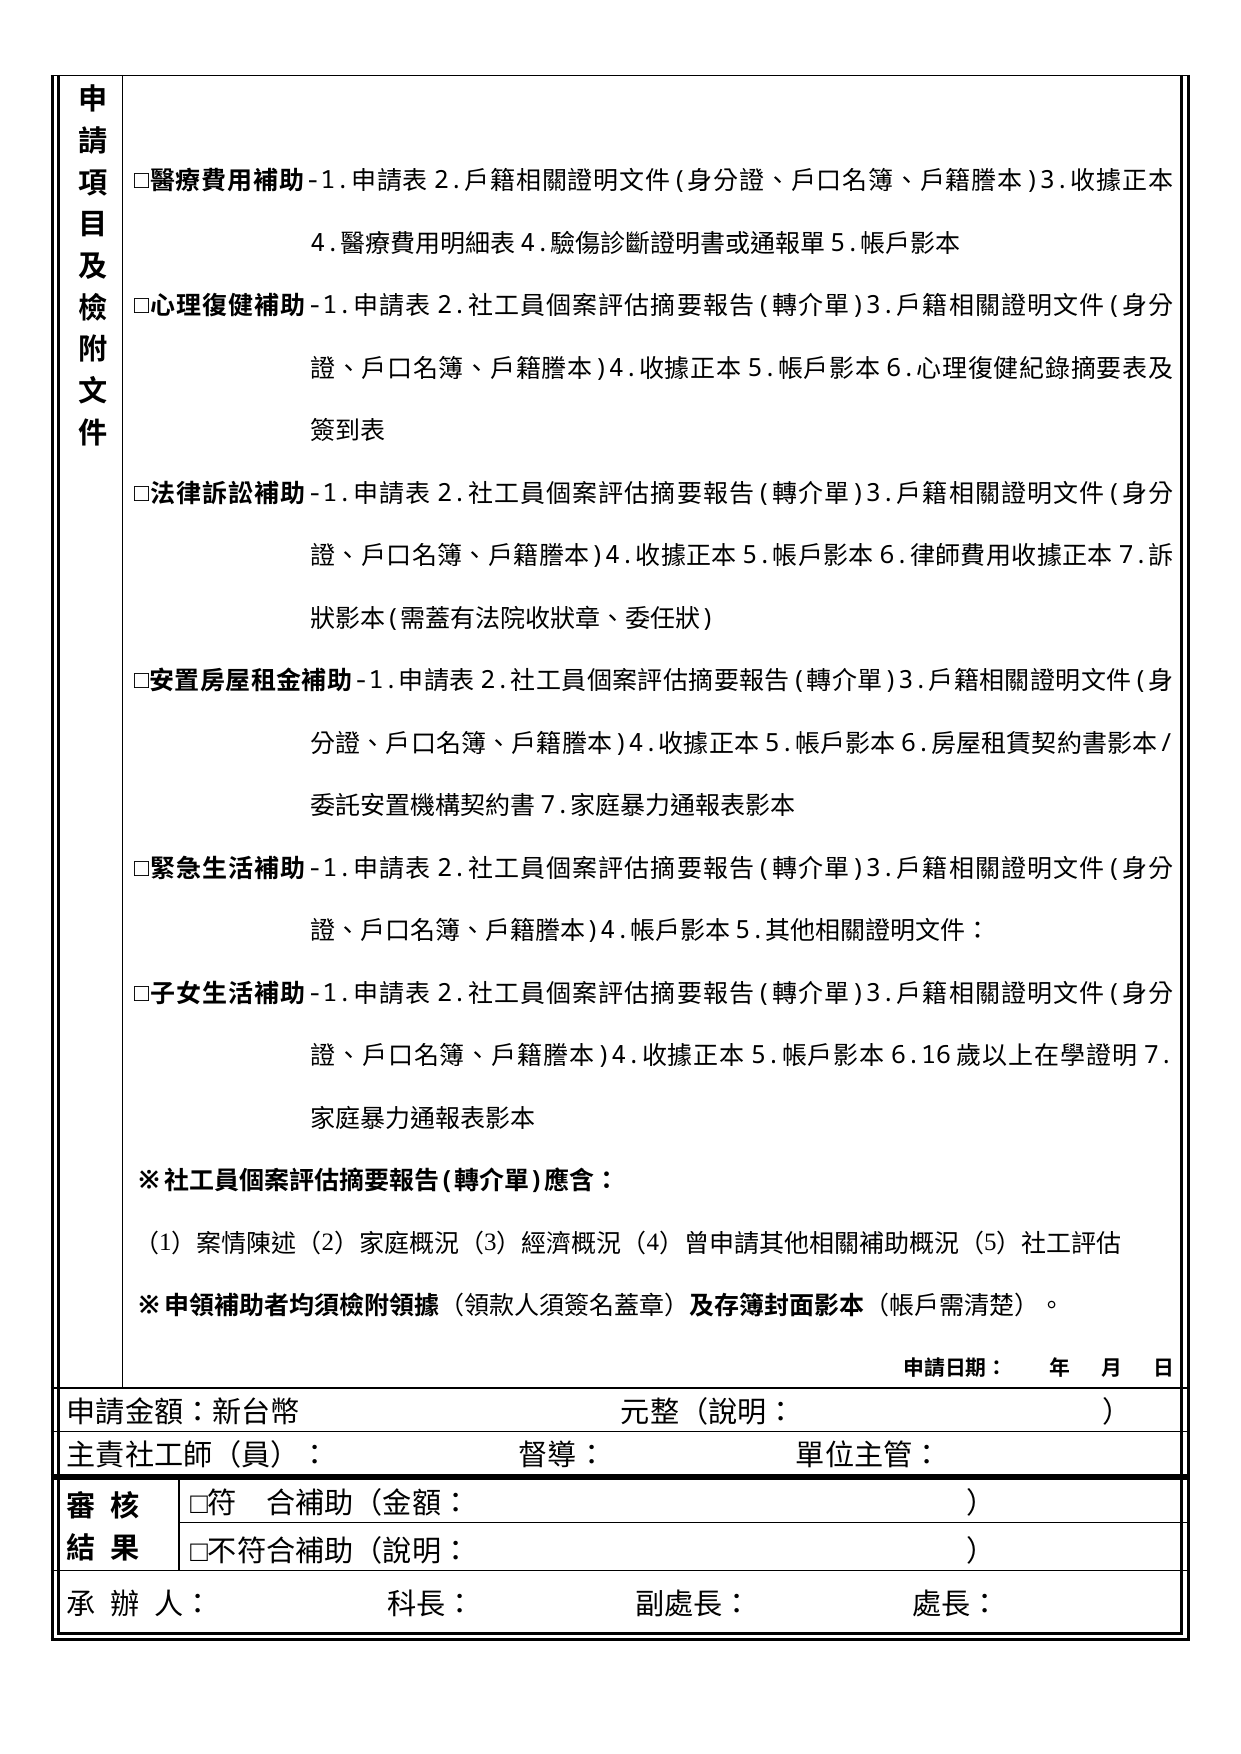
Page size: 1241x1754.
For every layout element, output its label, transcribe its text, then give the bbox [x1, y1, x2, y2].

table_cell □符 合補助（金額： ） [180, 1480, 1180, 1522]
table_cell □醫療費用補助-1.申請表2.戶籍相關證明文件(身分證、戶口名簿、戶籍謄本)3.收據正本4.醫療費用明細表4.驗傷診斷證明書或通報單5.帳戶影本 □心理復健補助-1.申請表2.社工員個案評估摘要報告(轉介單)3.戶籍相關證明文件(身分證、戶口名簿、戶籍謄本)4.收據正本5.帳戶影本6.心理復健紀錄摘要表及簽到表 □法律訴訟補助-1.申請表2.社工員個案評估摘要報告(轉介單)3.戶籍相關證明文件(身分證、戶口名簿、戶籍謄本)4.收據正本5.帳戶影本6.律師費用收據正本7.訴狀影本(需蓋有法院收狀章、委任狀) □安置房屋租金補助-1.申請表2.社工員個案評估摘要報告(轉介單)3.戶籍相關證明文件(身分證、戶口名簿、戶籍謄本)4.收據正本5.帳戶影本6.房屋租賃契約書影本/委託安置機構契約書7.家庭暴力通報表影本 □緊急生活補助-1.申請表2.社工員個案評估摘要報告(轉介單)3.戶籍相關證明文件(身分證、戶口名簿、戶籍謄本)4.帳戶影本5.其他相關證明文件： □子女生活補助-1.申請表2.社工員個案評估摘要報告(轉介單)3.戶籍相關證明文件(身分證、戶口名簿、戶籍謄本)4.收據正本5.帳戶影本6.16歲以上在學證明7. 家庭暴力通報表影本 ※社工員個案評估摘要報告(轉介單)應含： （1）案情陳述（2）家庭概況（3）經濟概況（4）曾申請其他相關補助概況（5）社工評估 ※申領補助者均須檢附領據（領款人須簽名蓋章）及存簿封面影本（帳戶需清楚）。 申請日期： 年 月 日 [123, 76, 1180, 1387]
table_cell 審 核 結 果 [60, 1480, 178, 1569]
table_cell 主責社工師（員）： 督導： 單位主管： [60, 1432, 1180, 1474]
table_cell □不符合補助（說明： ） [180, 1523, 1180, 1569]
table_cell 承 辦 人： 科長： 副處長： 處長： [60, 1571, 1180, 1632]
table_cell 申請金額：新台幣 元整（說明： ） [60, 1389, 1180, 1431]
table_cell 申請項目及檢附文件 [60, 76, 122, 1387]
